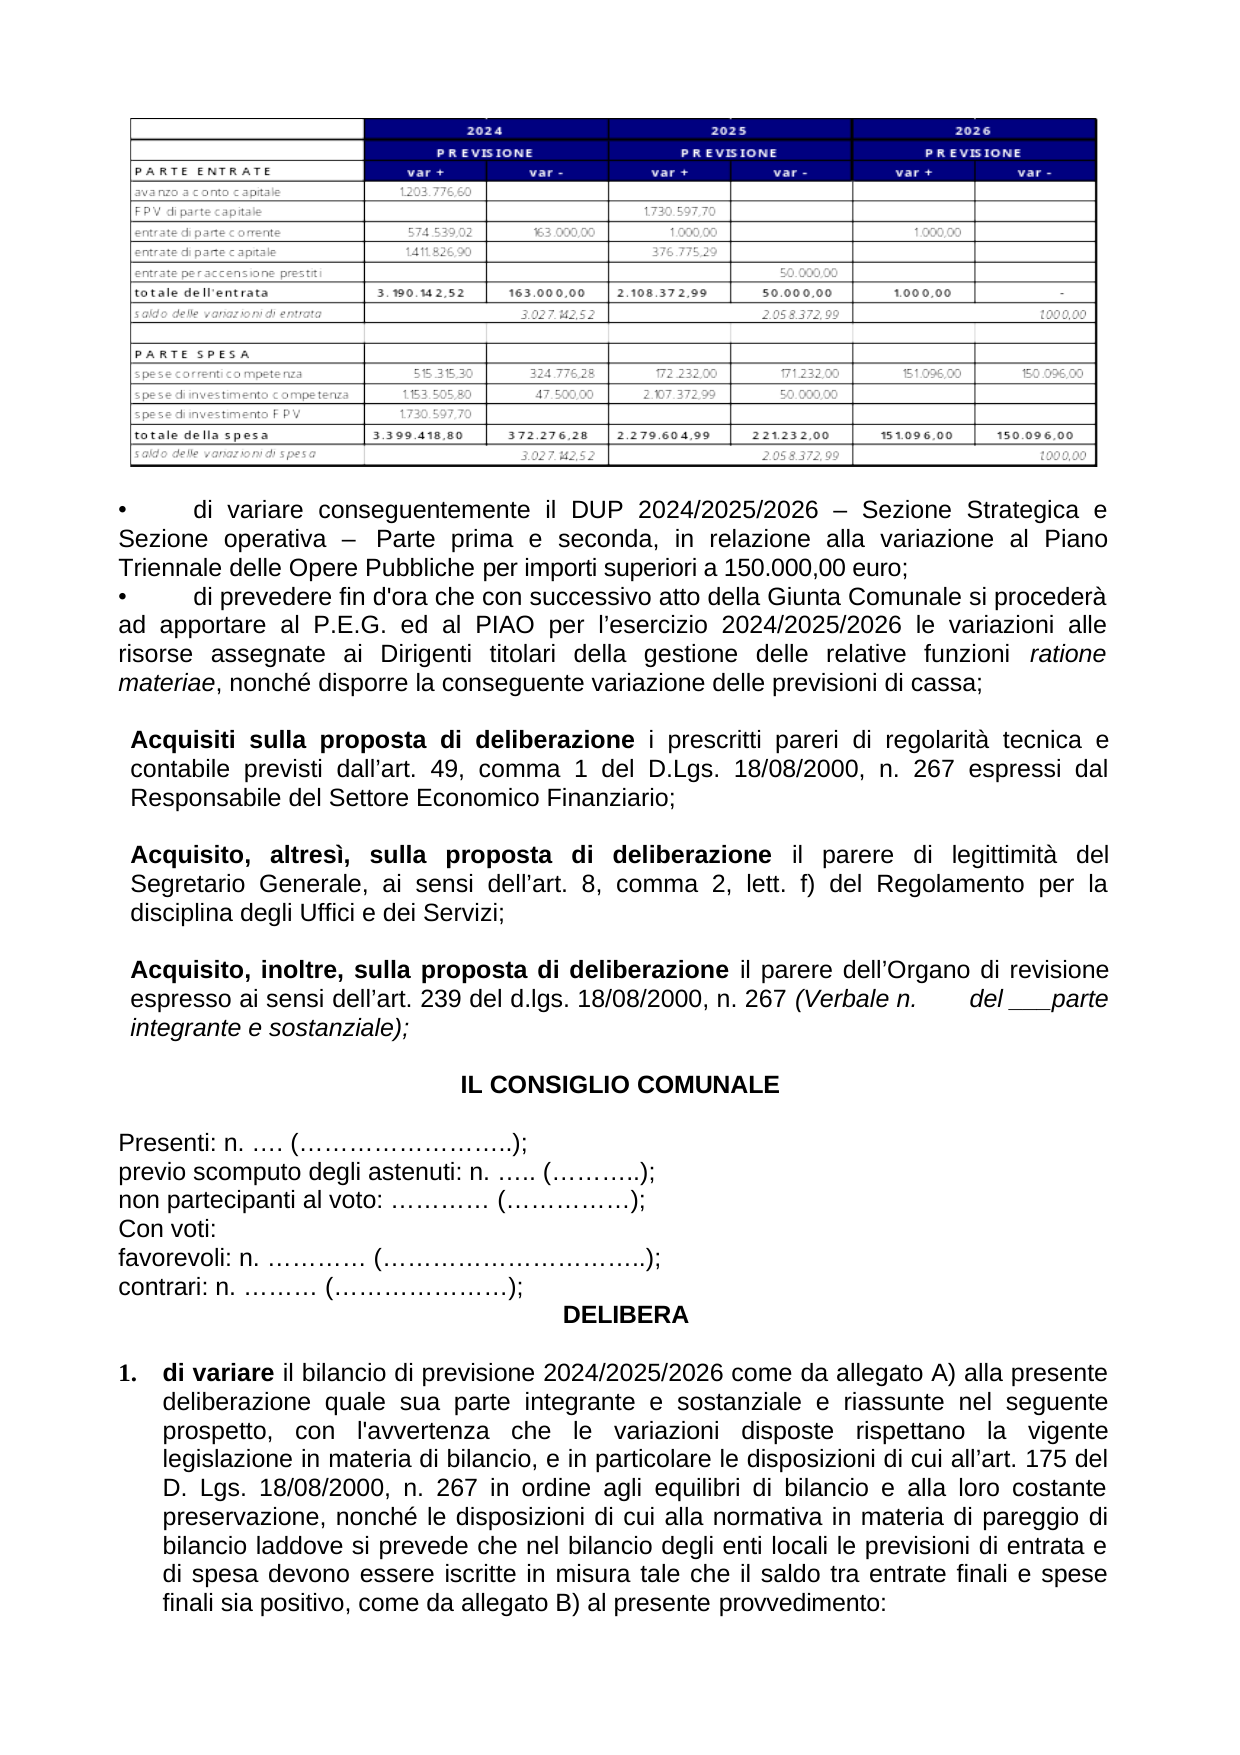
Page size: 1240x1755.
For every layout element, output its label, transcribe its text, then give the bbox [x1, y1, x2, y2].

text Acquisito, altresì, sulla proposta di deliberazione il parere di legittimità del Segretario Generale, ai sensi dell’art. 8, comma 2, lett. f) del Regolamento per la disciplina degli Uffici e dei Servizi; [130, 841, 1110, 927]
subtitle IL CONSIGLIO COMUNALE [123, 1071, 1117, 1099]
text Con voti: [118, 1214, 1121, 1243]
text contrari: n. ……… (…………………); [118, 1272, 1121, 1301]
text Acquisiti sulla proposta di deliberazione i prescritti pareri di regolarità tecnica e contabile previsti dall’art. 49, comma 1 del D.Lgs. 18/08/2000, n. 267 espressi dal Responsabile del Settore Economico Finanziario; [130, 726, 1109, 812]
text Acquisito, inoltre, sulla proposta di deliberazione il parere dell’Organo di revisione espresso ai sensi dell’art. 239 del d.lgs. 18/08/2000, n. 267 (Verbale n. del ___parte integrante e sostanziale); [130, 956, 1110, 1042]
text favorevoli: n. ………… (…………………………..); [118, 1243, 1121, 1272]
text previo scomputo degli astenuti: n. ….. (………..); [118, 1157, 1121, 1186]
subtitle DELIBERA [124, 1301, 1121, 1329]
list di variare il bilancio di previsione 2024/2025/2026 come da allegato A) alla presente deliberazione quale sua parte integrante e sostanziale e riassunte nel seguente prospetto, con l'avvertenza che le variazioni disposte rispettano la vigente legislazione in materia di bilancio, e in particolare le disposizioni di cui all’art. 175 del D. Lgs. 18/08/2000, n. 267 in ordine agli equilibri di bilancio e alla loro costante preservazione, nonché le disposizioni di cui alla normativa in materia di pareggio di bilancio laddove si prevede che nel bilancio degli enti locali le previsioni di entrata e di spesa devono essere iscritte in misura tale che il saldo tra entrate finali e spese finali sia positivo, come da allegato B) al presente provvedimento: [118, 1358, 1110, 1617]
list di prevedere fin d'ora che con successivo atto della Giunta Comunale si procederà ad apportare al P.E.G. ed al PIAO per l’esercizio 2024/2025/2026 le variazioni alle risorse assegnate ai Dirigenti titolari della gestione delle relative funzioni ratione materiae, nonché disporre la conseguente variazione delle previsioni di cassa; [118, 582, 1109, 697]
text Presenti: n. …. (……………………..); [118, 1128, 1121, 1157]
text non partecipanti al voto: ………… (……………); [118, 1186, 1121, 1214]
list di variare conseguentemente il DUP 2024/2025/2026 – Sezione Strategica e Sezione operativa – Parte prima e seconda, in relazione alla variazione al Piano Triennale delle Opere Pubbliche per importi superiori a 150.000,00 euro; [118, 495, 1109, 582]
